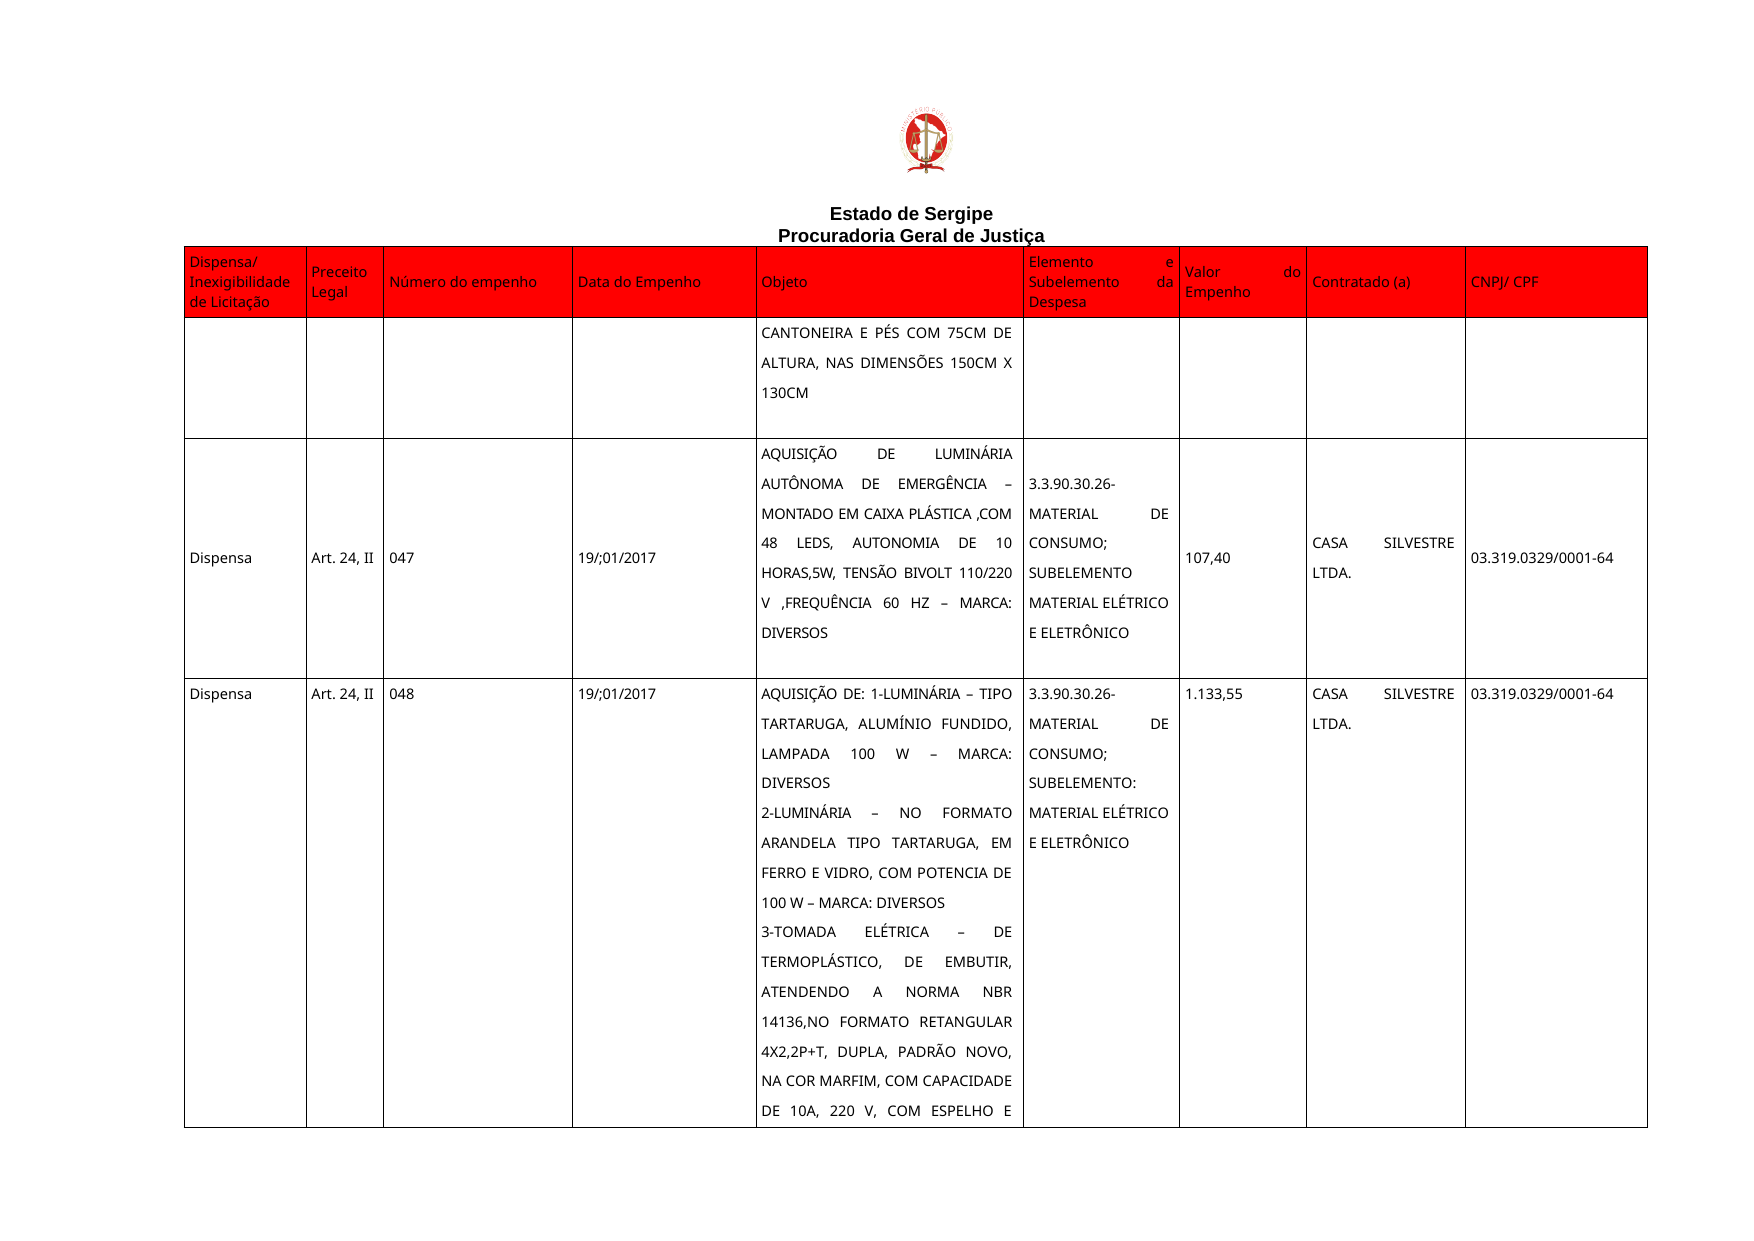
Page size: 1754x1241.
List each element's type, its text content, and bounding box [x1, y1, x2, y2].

table_cell 107,40 [1180, 439, 1306, 678]
table_header Preceito Legal [307, 247, 383, 317]
table_cell CASA SILVESTRE LTDA. [1307, 679, 1465, 1127]
table_cell Art. 24, II [307, 439, 383, 678]
table_cell 1.133,55 [1180, 679, 1306, 1127]
table_cell [1307, 318, 1465, 438]
table_header Dispensa/Inexigibilidade de Licitação [185, 247, 306, 317]
table_cell 3.3.90.30.26-MATERIAL DE CONSUMO; SUBELEMENTO: MATERIAL ELÉTRICO E ELETRÔNICO [1024, 679, 1179, 1127]
table_cell 047 [384, 439, 572, 678]
table_header Data do Empenho [573, 247, 756, 317]
table_header Contratado (a) [1307, 247, 1465, 317]
table_cell 03.319.0329/0001-64 [1466, 679, 1647, 1127]
table_cell [185, 318, 306, 438]
table_cell [1466, 318, 1647, 438]
table_cell AQUISIÇÃO DE: 1-LUMINÁRIA – TIPO TARTARUGA, ALUMÍNIO FUNDIDO, LAMPADA 100 W – MARCA: DIVERSOS 2-LUMINÁRIA – NO FORMATO ARANDELA TIPO TARTARUGA, EM FERRO E VIDRO, COM POTENCIA DE 100 W – MARCA: DIVERSOS 3-TOMADA ELÉTRICA – DE TERMOPLÁSTICO, DE EMBUTIR, ATENDENDO A NORMA NBR 14136,NO FORMATO RETANGULAR 4X2,2P+T, DUPLA, PADRÃO NOVO, NA COR MARFIM, COM CAPACIDADE DE 10A, 220 V, COM ESPELHO E [757, 679, 1023, 1127]
table_cell [1024, 318, 1179, 438]
table_cell 03.319.0329/0001-64 [1466, 439, 1647, 678]
table_cell CASA SILVESTRE LTDA. [1307, 439, 1465, 678]
table_header Valor do Empenho [1180, 247, 1306, 317]
table_header Elemento e Subelemento da Despesa [1024, 247, 1179, 317]
table_cell [1180, 318, 1306, 438]
table_header CNPJ/ CPF [1466, 247, 1647, 317]
table_cell Dispensa [185, 679, 306, 1127]
table_cell Dispensa [185, 439, 306, 678]
table_cell [307, 318, 383, 438]
table_cell 19/;01/2017 [573, 439, 756, 678]
table_header Objeto [757, 247, 1023, 317]
table_cell AQUISIÇÃO DE LUMINÁRIA AUTÔNOMA DE EMERGÊNCIA – MONTADO EM CAIXA PLÁSTICA ,COM 48 LEDS, AUTONOMIA DE 10 HORAS,5W, TENSÃO BIVOLT 110/220 V ,FREQUÊNCIA 60 HZ – MARCA: DIVERSOS [757, 439, 1023, 678]
table_cell Art. 24, II [307, 679, 383, 1127]
table_header Número do empenho [384, 247, 572, 317]
table_cell CANTONEIRA E PÉS COM 75CM DE ALTURA, NAS DIMENSÕES 150CM X 130CM [757, 318, 1023, 438]
table_cell 19/;01/2017 [573, 679, 756, 1127]
table_cell 3.3.90.30.26-MATERIAL DE CONSUMO; SUBELEMENTO MATERIAL ELÉTRICO E ELETRÔNICO [1024, 439, 1179, 678]
table_cell 048 [384, 679, 572, 1127]
table_cell [384, 318, 572, 438]
table_cell [573, 318, 756, 438]
